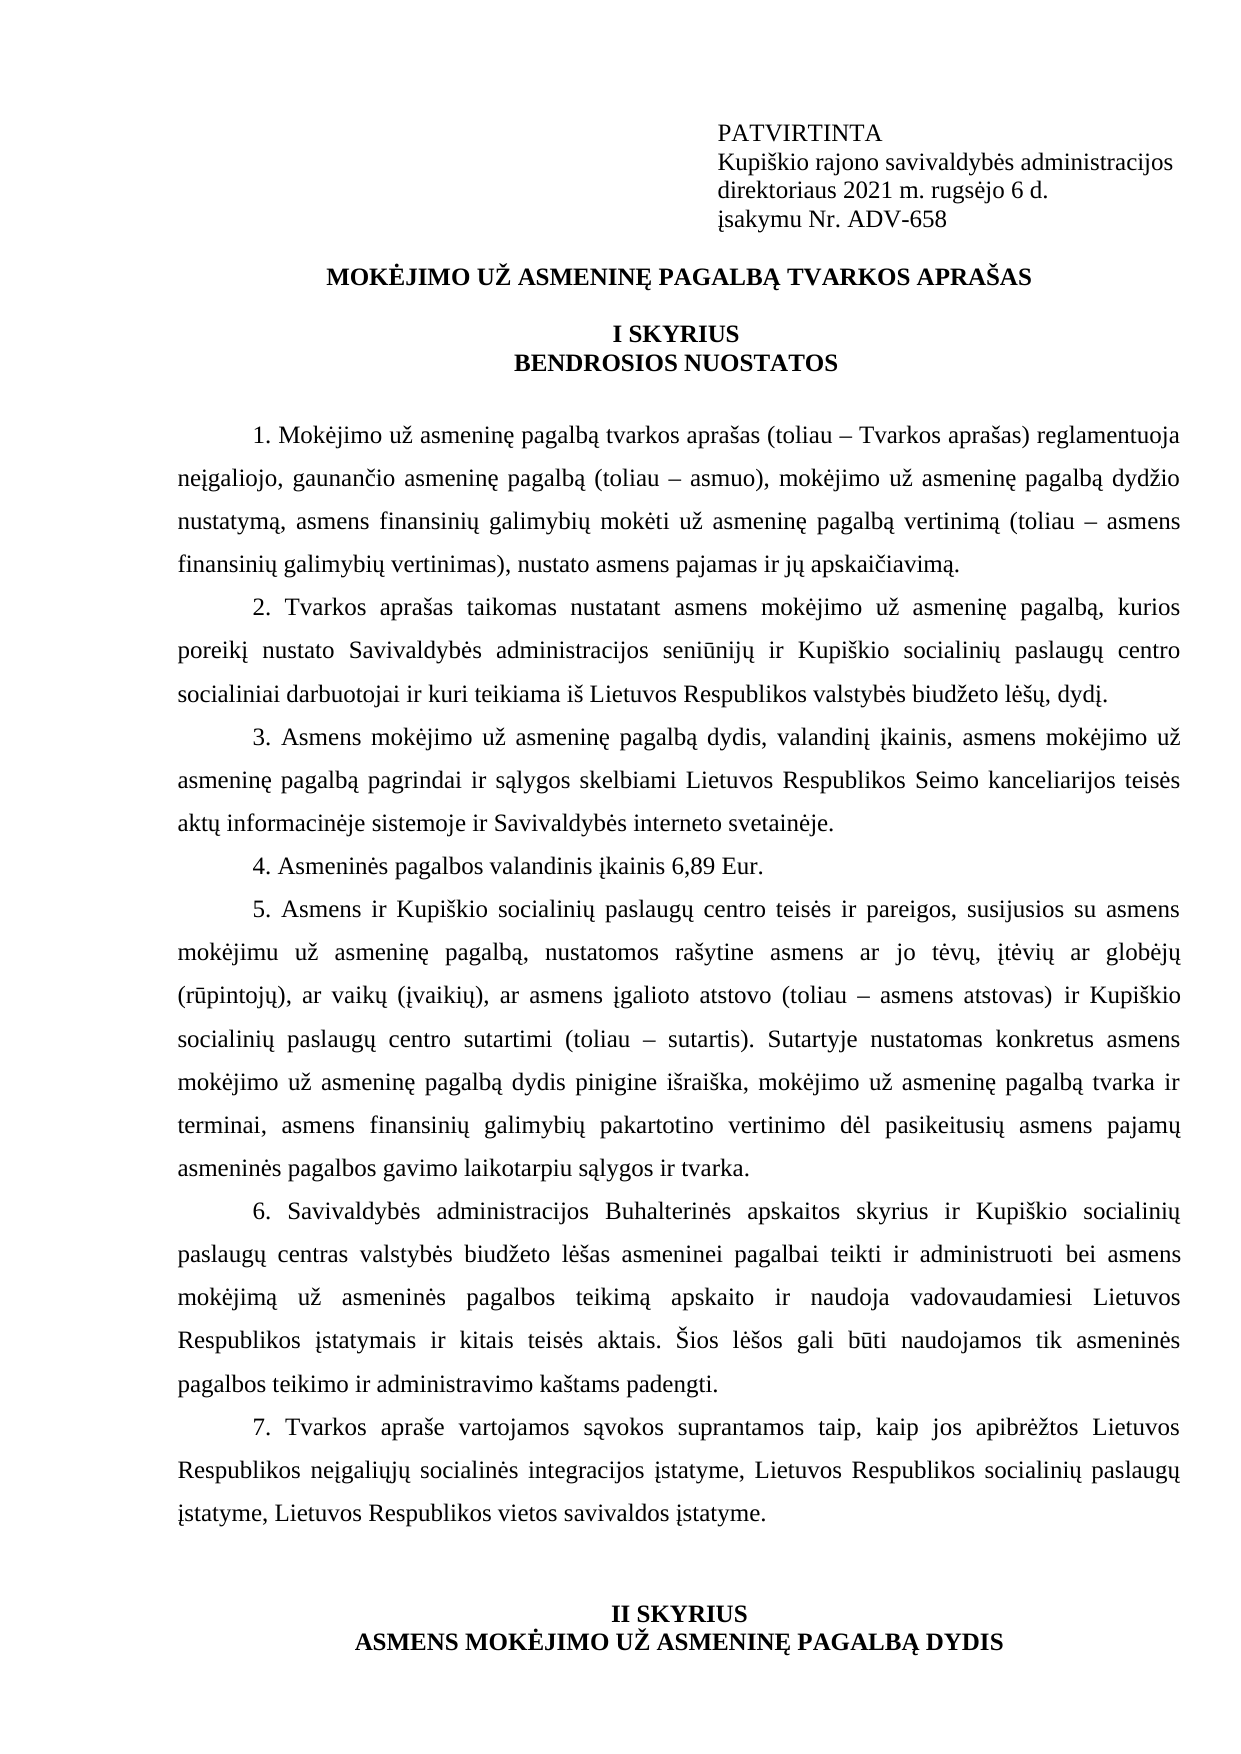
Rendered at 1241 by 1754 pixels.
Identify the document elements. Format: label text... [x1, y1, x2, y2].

text 1. Mokėjimo už asmeninę pagalbą tvarkos aprašas (toliau – Tvarkos aprašas) reglamentuoja neįgaliojo, gaunančio asmeninę pagalbą (toliau – asmuo), mokėjimo už asmeninę pagalbą dydžio nustatymą, asmens finansinių galimybių mokėti už asmeninę pagalbą vertinimą (toliau – asmens finansinių galimybių vertinimas), nustato asmens pajamas ir jų apskaičiavimą. [177, 420, 1181, 578]
text PATVIRTINTA [642, 118, 1181, 147]
text 4. Asmeninės pagalbos valandinis įkainis 6,89 Eur. [177, 851, 1181, 880]
text įsakymu Nr. ADV-658 [717, 204, 1181, 233]
text 6. Savivaldybės administracijos Buhalterinės apskaitos skyrius ir Kupiškio socialinių paslaugų centras valstybės biudžeto lėšas asmeninei pagalbai teikti ir administruoti bei asmens mokėjimą už asmeninės pagalbos teikimą apskaito ir naudoja vadovaudamiesi Lietuvos Respublikos įstatymais ir kitais teisės aktais. Šios lėšos gali būti naudojamos tik asmeninės pagalbos teikimo ir administravimo kaštams padengti. [177, 1196, 1181, 1397]
text ASMENS MOKĖJIMO UŽ ASMENINĘ PAGALBĄ DYDIS [177, 1627, 1181, 1656]
text Kupiškio rajono savivaldybės administracijos [717, 147, 1181, 176]
text II SKYRIUS [177, 1599, 1181, 1627]
text 7. Tvarkos apraše vartojamos sąvokos suprantamos taip, kaip jos apibrėžtos Lietuvos Respublikos neįgaliųjų socialinės integracijos įstatyme, Lietuvos Respublikos socialinių paslaugų įstatyme, Lietuvos Respublikos vietos savivaldos įstatyme. [177, 1412, 1181, 1527]
text 5. Asmens ir Kupiškio socialinių paslaugų centro teisės ir pareigos, susijusios su asmens mokėjimu už asmeninę pagalbą, nustatomos rašytine asmens ar jo tėvų, įtėvių ar globėjų (rūpintojų), ar vaikų (įvaikių), ar asmens įgalioto atstovo (toliau – asmens atstovas) ir Kupiškio socialinių paslaugų centro sutartimi (toliau – sutartis). Sutartyje nustatomas konkretus asmens mokėjimo už asmeninę pagalbą dydis pinigine išraiška, mokėjimo už asmeninę pagalbą tvarka ir terminai, asmens finansinių galimybių pakartotino vertinimo dėl pasikeitusių asmens pajamų asmeninės pagalbos gavimo laikotarpiu sąlygos ir tvarka. [177, 894, 1181, 1182]
text mokėjimo už ASMENINĘ PAGALBĄ tvarkos aprašas [177, 262, 1181, 291]
text 3. Asmens mokėjimo už asmeninę pagalbą dydis, valandinį įkainis, asmens mokėjimo už asmeninę pagalbą pagrindai ir sąlygos skelbiami Lietuvos Respublikos Seimo kanceliarijos teisės aktų informacinėje sistemoje ir Savivaldybės interneto svetainėje. [177, 722, 1181, 837]
text I SKYRIUS [177, 319, 1181, 348]
text BENDROSIOS NUOSTATOS [177, 348, 1181, 377]
text 2. Tvarkos aprašas taikomas nustatant asmens mokėjimo už asmeninę pagalbą, kurios poreikį nustato Savivaldybės administracijos seniūnijų ir Kupiškio socialinių paslaugų centro socialiniai darbuotojai ir kuri teikiama iš Lietuvos Respublikos valstybės biudžeto lėšų, dydį. [177, 592, 1181, 707]
text direktoriaus 2021 m. rugsėjo 6 d. [717, 176, 1181, 204]
